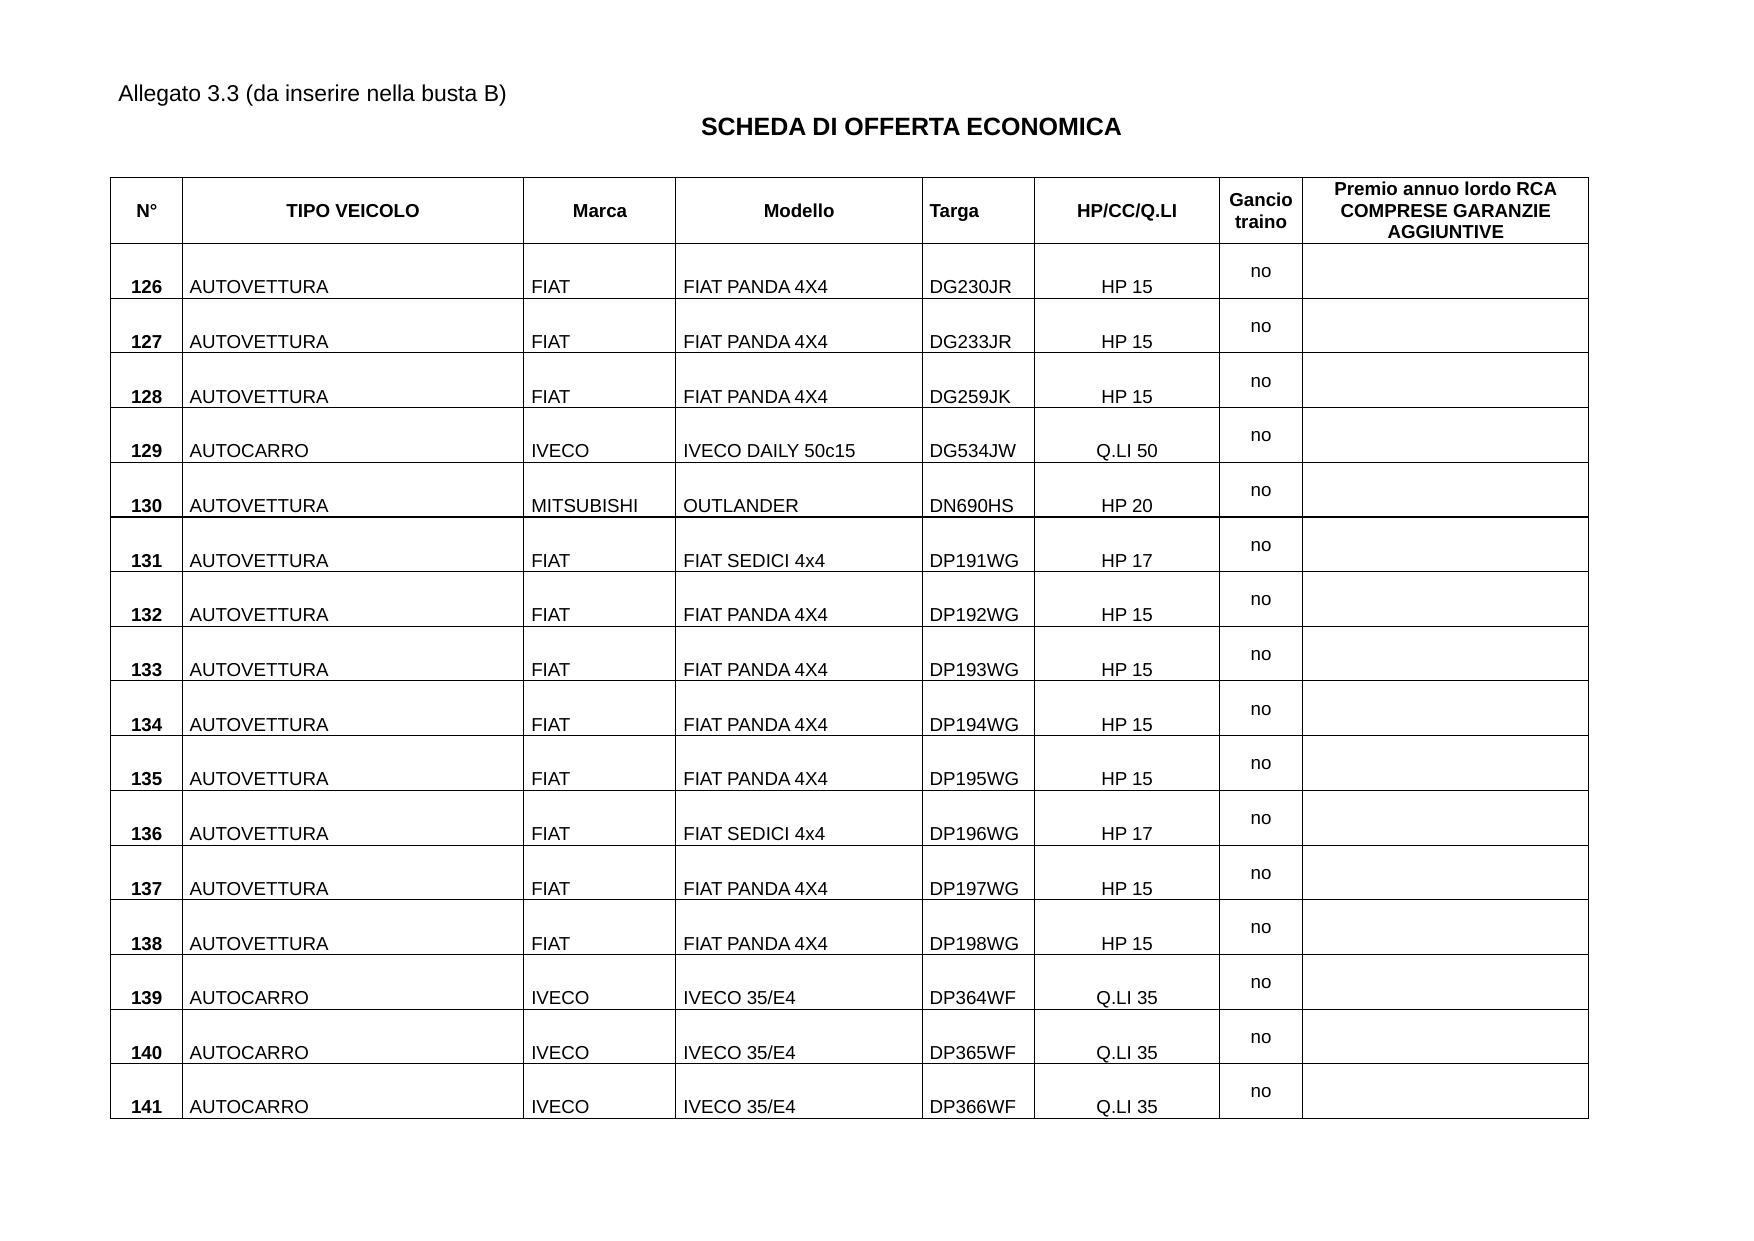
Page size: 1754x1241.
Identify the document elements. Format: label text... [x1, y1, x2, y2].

table_cell AUTOVETTURA [183, 627, 523, 680]
table_cell [1303, 518, 1588, 571]
table_cell FIAT PANDA 4X4 [676, 244, 922, 298]
table_header Marca [524, 178, 675, 243]
table_header Modello [676, 178, 922, 243]
table_cell AUTOCARRO [183, 1064, 523, 1118]
table_cell no [1220, 627, 1302, 680]
table_cell no [1220, 846, 1302, 899]
table_cell DG259JK [923, 353, 1034, 407]
table_cell no [1220, 299, 1302, 352]
table_header Premio annuo lordo RCA COMPRESE GARANZIE AGGIUNTIVE [1303, 178, 1588, 243]
table_header Targa [923, 178, 1034, 243]
table_cell 141 [111, 1064, 182, 1118]
table_cell 135 [111, 736, 182, 790]
table_cell [1303, 955, 1588, 1008]
table_cell AUTOCARRO [183, 1010, 523, 1063]
table_cell [1303, 681, 1588, 735]
table_cell OUTLANDER [676, 463, 922, 516]
table_header Gancio traino [1220, 178, 1302, 243]
table_cell FIAT [524, 299, 675, 352]
table_cell IVECO 35/E4 [676, 955, 922, 1008]
table_cell HP 15 [1035, 736, 1219, 790]
table_cell FIAT [524, 846, 675, 899]
table_cell AUTOVETTURA [183, 791, 523, 844]
table_cell FIAT [524, 736, 675, 790]
table_header TIPO VEICOLO [183, 178, 523, 243]
table_cell [1303, 572, 1588, 626]
table_header HP/CC/Q.LI [1035, 178, 1219, 243]
table_cell HP 20 [1035, 463, 1219, 516]
table_cell DG230JR [923, 244, 1034, 298]
table_cell no [1220, 1010, 1302, 1063]
table_cell FIAT PANDA 4X4 [676, 846, 922, 899]
table_cell [1303, 791, 1588, 844]
table_cell FIAT [524, 627, 675, 680]
table_cell DN690HS [923, 463, 1034, 516]
table_cell IVECO [524, 408, 675, 462]
table_cell no [1220, 244, 1302, 298]
table_cell MITSUBISHI [524, 463, 675, 516]
table_header N° [111, 178, 182, 243]
table_cell 137 [111, 846, 182, 899]
table_cell FIAT [524, 791, 675, 844]
table_cell IVECO 35/E4 [676, 1010, 922, 1063]
table_cell 131 [111, 518, 182, 571]
table_cell DP197WG [923, 846, 1034, 899]
table_cell [1303, 1064, 1588, 1118]
table_cell Q.LI 35 [1035, 1064, 1219, 1118]
table_cell HP 15 [1035, 627, 1219, 680]
table_cell DP198WG [923, 900, 1034, 954]
table_cell FIAT PANDA 4X4 [676, 572, 922, 626]
table_cell 138 [111, 900, 182, 954]
table_cell no [1220, 736, 1302, 790]
table_cell no [1220, 955, 1302, 1008]
table_cell DP195WG [923, 736, 1034, 790]
table_cell no [1220, 900, 1302, 954]
table_cell AUTOVETTURA [183, 518, 523, 571]
table_cell HP 15 [1035, 244, 1219, 298]
table_cell FIAT PANDA 4X4 [676, 681, 922, 735]
table_cell [1303, 736, 1588, 790]
table_cell AUTOVETTURA [183, 900, 523, 954]
table_cell AUTOCARRO [183, 408, 523, 462]
table_cell FIAT [524, 681, 675, 735]
table_cell HP 17 [1035, 518, 1219, 571]
table_cell HP 17 [1035, 791, 1219, 844]
table_cell 130 [111, 463, 182, 516]
table_cell AUTOVETTURA [183, 353, 523, 407]
table_cell AUTOVETTURA [183, 681, 523, 735]
table_cell HP 15 [1035, 353, 1219, 407]
table_cell DP191WG [923, 518, 1034, 571]
table_cell HP 15 [1035, 572, 1219, 626]
table_cell [1303, 900, 1588, 954]
table_cell no [1220, 408, 1302, 462]
table_cell AUTOVETTURA [183, 846, 523, 899]
table_cell AUTOVETTURA [183, 736, 523, 790]
table_cell no [1220, 463, 1302, 516]
table_cell FIAT PANDA 4X4 [676, 900, 922, 954]
table_cell no [1220, 518, 1302, 571]
table_cell IVECO [524, 1064, 675, 1118]
table_cell [1303, 627, 1588, 680]
table_cell [1303, 1010, 1588, 1063]
table_cell AUTOVETTURA [183, 572, 523, 626]
table_cell DP193WG [923, 627, 1034, 680]
table_cell FIAT PANDA 4X4 [676, 299, 922, 352]
table_cell DP194WG [923, 681, 1034, 735]
table_cell FIAT PANDA 4X4 [676, 736, 922, 790]
table_cell 140 [111, 1010, 182, 1063]
table_cell IVECO 35/E4 [676, 1064, 922, 1118]
table_cell no [1220, 353, 1302, 407]
table_cell 127 [111, 299, 182, 352]
table_cell FIAT PANDA 4X4 [676, 627, 922, 680]
table_cell no [1220, 791, 1302, 844]
table_cell 128 [111, 353, 182, 407]
table_cell 136 [111, 791, 182, 844]
table_cell no [1220, 572, 1302, 626]
table_cell 132 [111, 572, 182, 626]
table_cell [1303, 353, 1588, 407]
table_cell DP364WF [923, 955, 1034, 1008]
table_cell HP 15 [1035, 681, 1219, 735]
table_cell DG233JR [923, 299, 1034, 352]
table_cell HP 15 [1035, 846, 1219, 899]
table_cell IVECO [524, 955, 675, 1008]
table_cell FIAT SEDICI 4x4 [676, 518, 922, 571]
table_cell IVECO DAILY 50c15 [676, 408, 922, 462]
table_cell DP196WG [923, 791, 1034, 844]
table_cell AUTOVETTURA [183, 244, 523, 298]
table_cell FIAT SEDICI 4x4 [676, 791, 922, 844]
table_cell 129 [111, 408, 182, 462]
table_cell FIAT [524, 353, 675, 407]
table_cell IVECO [524, 1010, 675, 1063]
table_cell [1303, 408, 1588, 462]
table_cell no [1220, 681, 1302, 735]
table_cell AUTOVETTURA [183, 299, 523, 352]
table_cell no [1220, 1064, 1302, 1118]
table_cell 134 [111, 681, 182, 735]
table_cell Q.LI 35 [1035, 1010, 1219, 1063]
table_cell AUTOVETTURA [183, 463, 523, 516]
table_cell [1303, 463, 1588, 516]
table_cell FIAT [524, 518, 675, 571]
table_cell DG534JW [923, 408, 1034, 462]
table_cell [1303, 244, 1588, 298]
table_cell DP365WF [923, 1010, 1034, 1063]
table_cell HP 15 [1035, 900, 1219, 954]
table_cell Q.LI 35 [1035, 955, 1219, 1008]
table_cell FIAT [524, 900, 675, 954]
table_cell FIAT PANDA 4X4 [676, 353, 922, 407]
table_cell FIAT [524, 572, 675, 626]
table_cell AUTOCARRO [183, 955, 523, 1008]
table_cell 139 [111, 955, 182, 1008]
table_cell Q.LI 50 [1035, 408, 1219, 462]
table_cell [1303, 299, 1588, 352]
table_cell FIAT [524, 244, 675, 298]
table_cell DP366WF [923, 1064, 1034, 1118]
table_cell 126 [111, 244, 182, 298]
table_cell HP 15 [1035, 299, 1219, 352]
table_cell [1303, 846, 1588, 899]
table_cell DP192WG [923, 572, 1034, 626]
table_cell 133 [111, 627, 182, 680]
